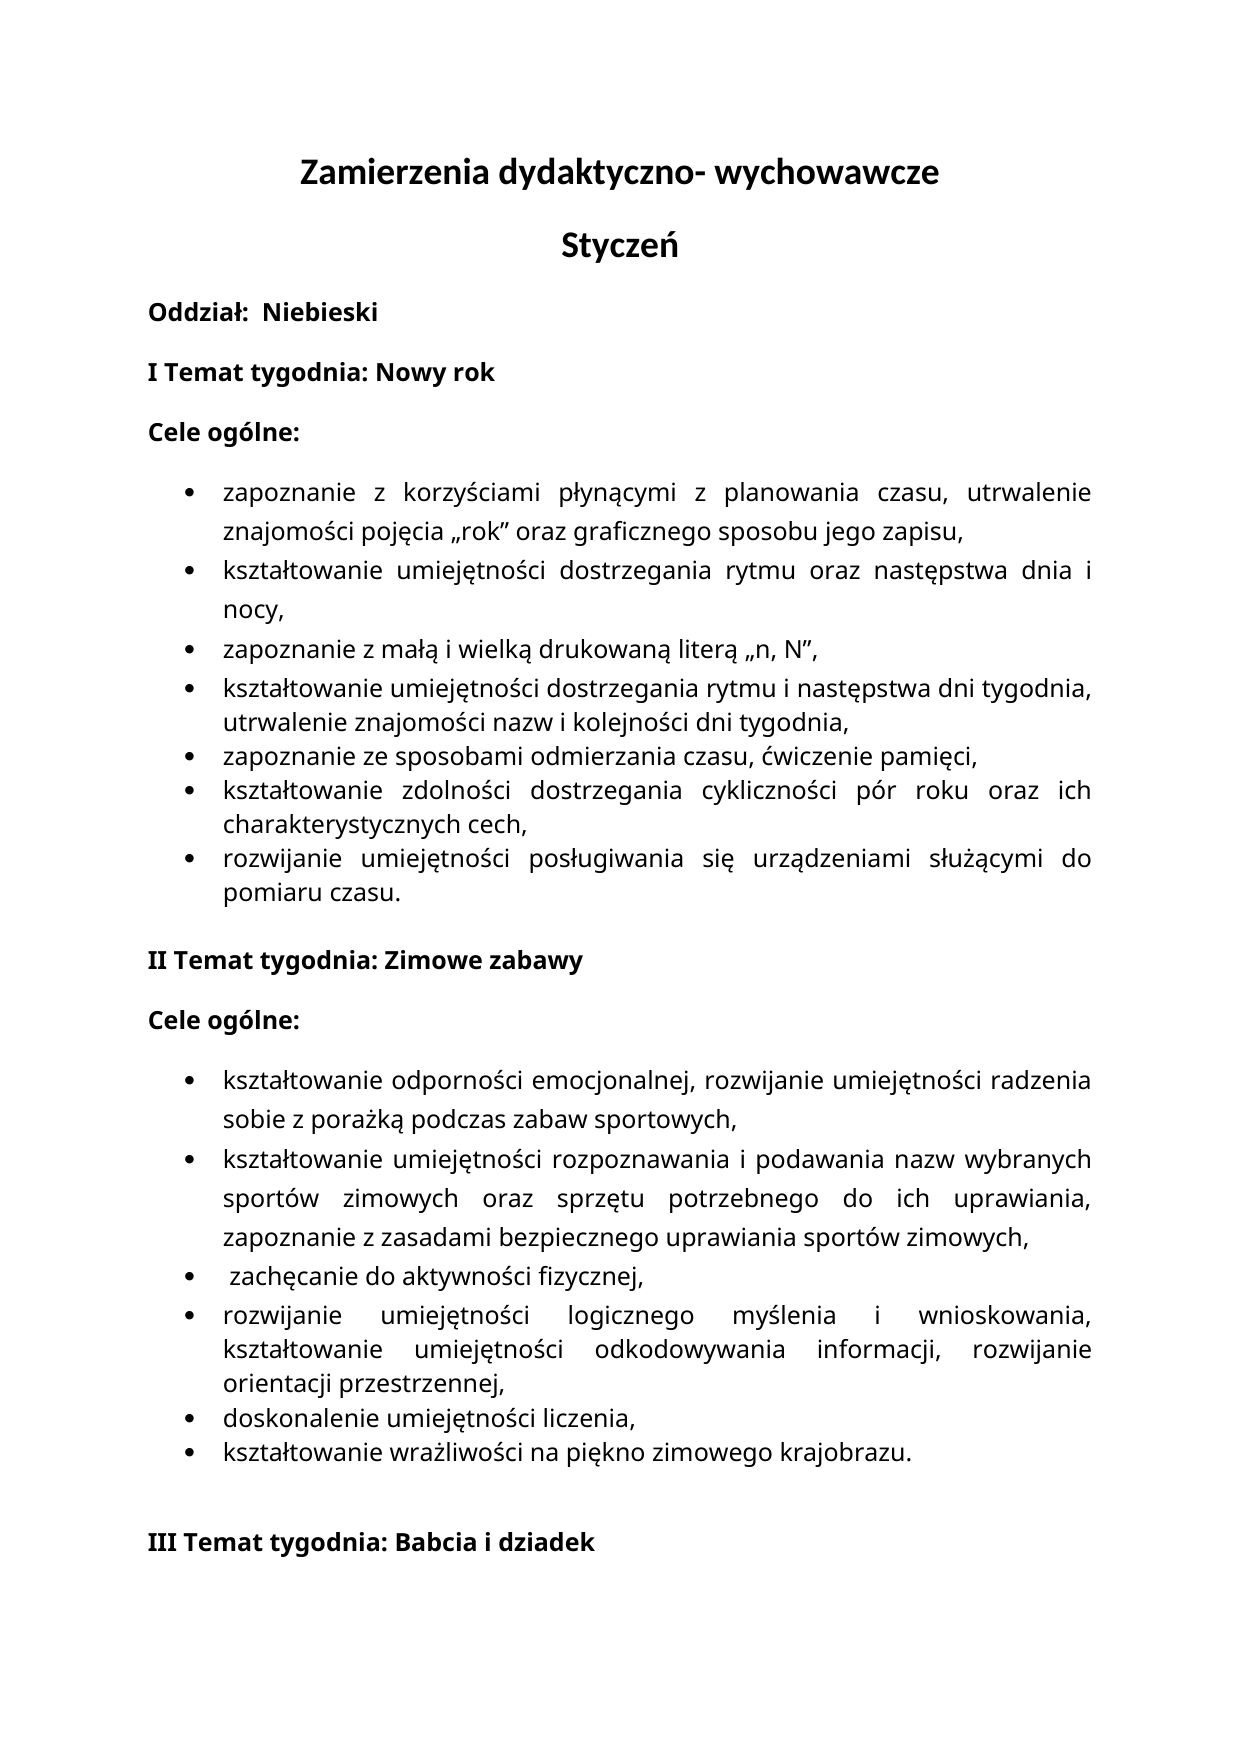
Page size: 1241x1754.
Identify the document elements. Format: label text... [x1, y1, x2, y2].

text Styczeń [148, 221, 1093, 267]
list rozwijanie umiejętności posługiwania się urządzeniami służącymi do pomiaru czasu. [185, 841, 1093, 909]
list kształtowanie umiejętności rozpoznawania i podawania nazw wybranych sportów zimowych oraz sprzętu potrzebnego do ich uprawiania, zapoznanie z zasadami bezpiecznego uprawiania sportów zimowych, [185, 1141, 1093, 1254]
text Cele ogólne: [148, 1003, 1093, 1037]
list zachęcanie do aktywności fizycznej, [185, 1259, 1093, 1293]
text III Temat tygodnia: Babcia i dziadek [148, 1524, 1093, 1558]
list rozwijanie umiejętności logicznego myślenia i wnioskowania, kształtowanie umiejętności odkodowywania informacji, rozwijanie orientacji przestrzennej, [185, 1298, 1093, 1400]
list zapoznanie z korzyściami płynącymi z planowania czasu, utrwalenie znajomości pojęcia „rok” oraz graficznego sposobu jego zapisu, [185, 475, 1093, 548]
list zapoznanie z małą i wielką drukowaną literą „n, N”, [185, 631, 1093, 665]
list doskonalenie umiejętności liczenia, [185, 1400, 1093, 1434]
text Oddział: Niebieski [148, 295, 1093, 329]
list zapoznanie ze sposobami odmierzania czasu, ćwiczenie pamięci, [185, 739, 1093, 773]
text Zamierzenia dydaktyczno- wychowawcze [148, 148, 1093, 193]
list kształtowanie zdolności dostrzegania cykliczności pór roku oraz ich charakterystycznych cech, [185, 773, 1093, 841]
list kształtowanie umiejętności dostrzegania rytmu i następstwa dni tygodnia, utrwalenie znajomości nazw i kolejności dni tygodnia, [185, 671, 1093, 739]
text II Temat tygodnia: Zimowe zabawy [148, 943, 1093, 977]
list kształtowanie odporności emocjonalnej, rozwijanie umiejętności radzenia sobie z porażką podczas zabaw sportowych, [185, 1063, 1093, 1136]
text Cele ogólne: [148, 415, 1093, 449]
list kształtowanie wrażliwości na piękno zimowego krajobrazu. [185, 1434, 1093, 1468]
list kształtowanie umiejętności dostrzegania rytmu oraz następstwa dnia i nocy, [185, 553, 1093, 626]
text I Temat tygodnia: Nowy rok [148, 355, 1093, 389]
